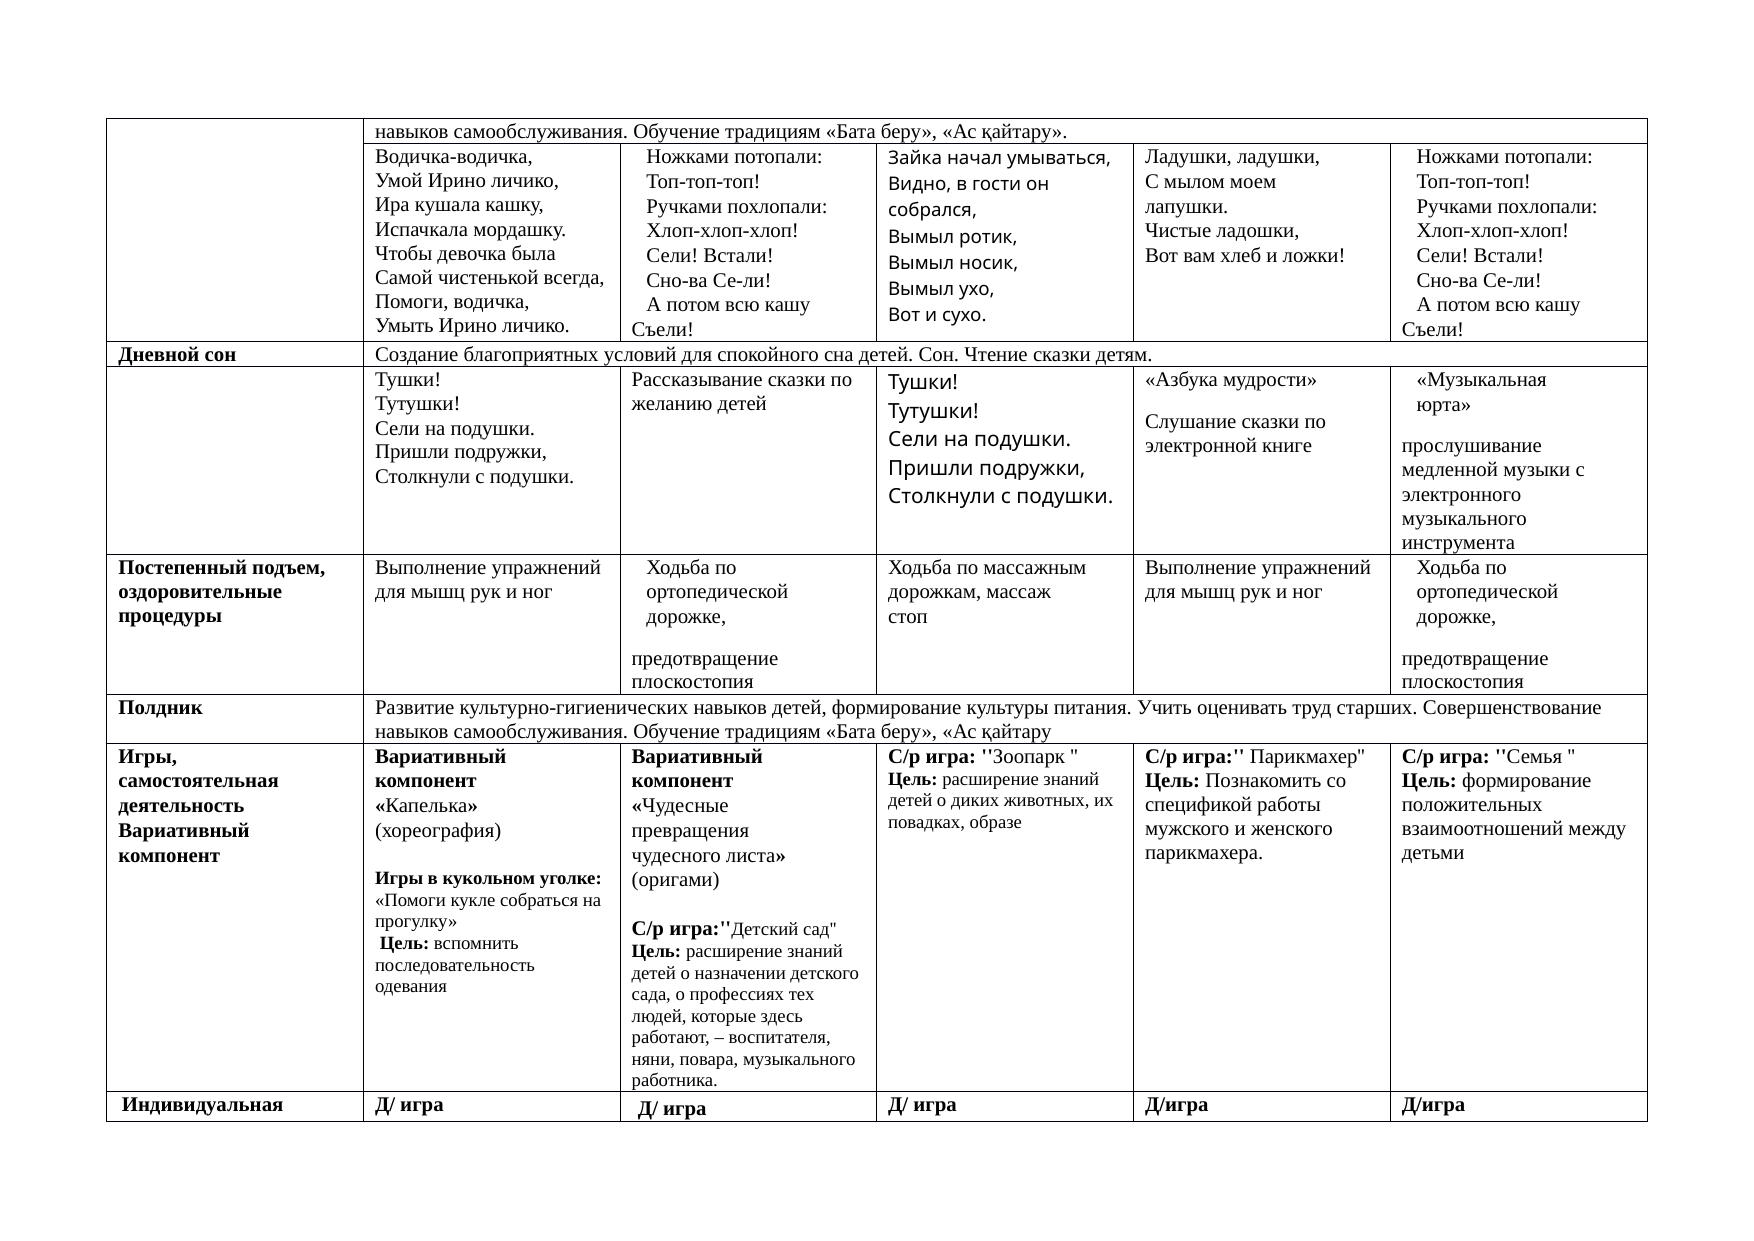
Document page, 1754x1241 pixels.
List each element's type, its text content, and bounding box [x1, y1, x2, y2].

table_cell Выполнение упражнений для мышц рук и ног [364, 555, 620, 693]
table_cell Зайка начал умываться, Видно, в гости он собрался, Вымыл ротик, Вымыл носик, Вымыл ухо, Вот и сухо. [877, 144, 1133, 341]
table_cell Дневной сон [107, 342, 363, 366]
table_cell Тушки! Тутушки! Сели на подушки. Пришли подружки, Столкнули с подушки. [877, 367, 1133, 554]
table_cell Выполнение упражнений для мышц рук и ног [1134, 555, 1390, 693]
table_cell Ножками потопали: Топ-топ-топ! Ручками похлопали: Хлоп-хлоп-хлоп! Сели! Встали! Сно-ва Се-ли! А потом всю кашу Съели! [621, 144, 876, 341]
table_cell Ладушки, ладушки, С мылом моем лапушки. Чистые ладошки, Вот вам хлеб и ложки! [1134, 144, 1390, 341]
table_cell С/р игра:'' Парикмахер'' Цель: Познакомить со спецификой работы мужского и женского парикмахера. [1134, 744, 1390, 1091]
table_cell Постепенный подъем, оздоровительные процедуры [107, 555, 363, 693]
table_cell Ножками потопали: Топ-топ-топ! Ручками похлопали: Хлоп-хлоп-хлоп! Сели! Встали! Сно-ва Се-ли! А потом всю кашу Съели! [1391, 144, 1647, 341]
table_cell Игры, самостоятельная деятельность Вариативный компонент [107, 744, 363, 1091]
table_cell «Музыкальная юрта» прослушивание медленной музыки с электронного музыкального инструмента [1391, 367, 1647, 554]
table_cell Водичка-водичка, Умой Ирино личико, Ира кушала кашку, Испачкала мордашку. Чтобы девочка была Самой чистенькой всегда, Помоги, водичка, Умыть Ирино личико. [364, 144, 620, 341]
table_cell Вариативный компонент «Чудесные превращения чудесного листа» (оригами) С/р игра:''Детский сад'' Цель: расширение знаний детей о назначении детского сада, о профессиях тех людей, которые здесь работают, – воспитателя, няни, повара, музыкального работника. [621, 744, 876, 1091]
table_cell Создание благоприятных условий для спокойного сна детей. Сон. Чтение сказки детям. [364, 342, 1647, 366]
table_cell С/р игра: ''Зоопарк '' Цель: расширение знаний детей о диких животных, их повадках, образе [877, 744, 1133, 1091]
table_cell навыков самообслуживания. Обучение традициям «Бата беру», «Ас қайтару». [364, 119, 1647, 143]
table_cell Ходьба по массажным дорожкам, массаж стоп [877, 555, 1133, 693]
table_cell С/р игра: ''Семья '' Цель: формирование положительных взаимоотношений между детьми [1391, 744, 1647, 1091]
table_cell Д/ игра [621, 1092, 876, 1121]
table_cell Ходьба по ортопедической дорожке, предотвращение плоскостопия [1391, 555, 1647, 693]
table_cell Ходьба по ортопедической дорожке, предотвращение плоскостопия [621, 555, 876, 693]
table_cell Вариативный компонент «Капелька» (хореография) Игры в кукольном уголке: «Помоги кукле собраться на прогулку» Цель: вспомнить последовательность одевания [364, 744, 620, 1091]
table_cell Д/ игра [364, 1092, 620, 1121]
table_cell Тушки! Тутушки! Сели на подушки. Пришли подружки, Столкнули с подушки. [364, 367, 620, 554]
table_cell Развитие культурно-гигиенических навыков детей, формирование культуры питания. Учить оценивать труд старших. Совершенствование навыков самообслуживания. Обучение традициям «Бата беру», «Ас қайтару [364, 695, 1647, 743]
table_cell Полдник [107, 695, 363, 743]
table_cell Д/игра [1391, 1092, 1647, 1121]
table_cell «Азбука мудрости» Слушание сказки по электронной книге [1134, 367, 1390, 554]
table_cell Индивидуальная [107, 1092, 363, 1121]
table_cell Д/ игра [877, 1092, 1133, 1121]
table_cell [107, 119, 363, 341]
table_cell Рассказывание сказки по желанию детей [621, 367, 876, 554]
table_cell Д/игра [1134, 1092, 1390, 1121]
table_cell [107, 367, 363, 554]
